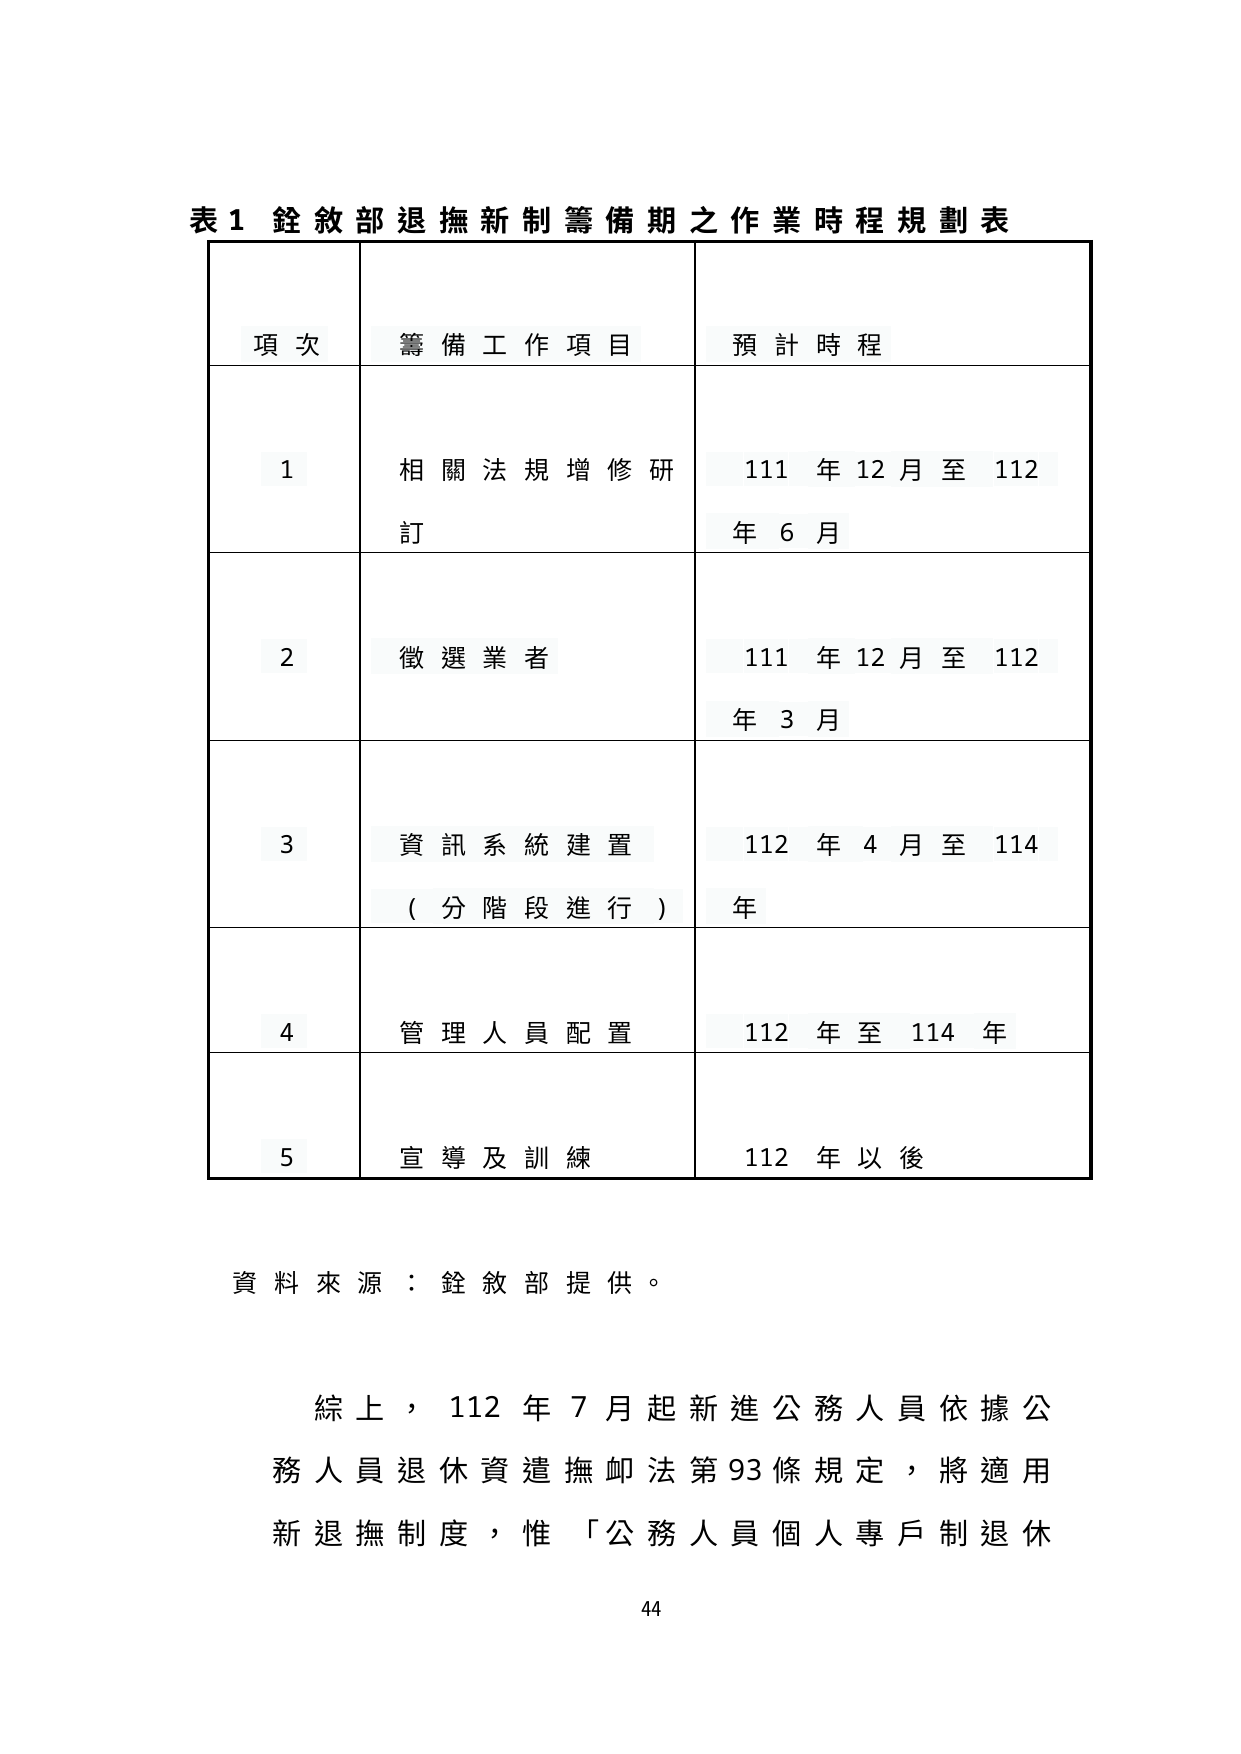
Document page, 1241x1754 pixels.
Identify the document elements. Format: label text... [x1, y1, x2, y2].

table_cell 2 [210, 553, 359, 740]
table_cell 112年4月至114年 [696, 741, 1089, 927]
table_cell 徵選業者 [361, 553, 694, 740]
table_cell 資訊系統建置(分階段進行) [361, 741, 694, 927]
table_cell 112年以後 [696, 1053, 1089, 1177]
table_cell 1 [210, 366, 359, 552]
table_cell 相關法規增修研訂 [361, 366, 694, 552]
table_cell 3 [210, 741, 359, 927]
table_cell 112年至114年 [696, 928, 1089, 1052]
table_cell 111年12月至112年6月 [696, 366, 1089, 552]
table_cell 111年12月至112年3月 [696, 553, 1089, 740]
table_header 項次 [210, 243, 359, 365]
text 表1 銓敘部退撫新制籌備期之作業時程規劃表 [183, 177, 1058, 240]
text 資料來源：銓敘部提供。 [197, 1240, 1058, 1302]
table_cell 宣導及訓練 [361, 1053, 694, 1177]
table_cell 4 [210, 928, 359, 1052]
table_cell 5 [210, 1053, 359, 1177]
table_cell 管理人員配置 [361, 928, 694, 1052]
text 綜上，112年7月起新進公務人員依據公務人員退休資遣撫卹法第93條規定，將適用新退撫制度，惟「公務人員個人專戶制退休 [242, 1365, 1058, 1552]
table_header 預計時程 [696, 243, 1089, 365]
table_header 籌備工作項目 [361, 243, 694, 365]
